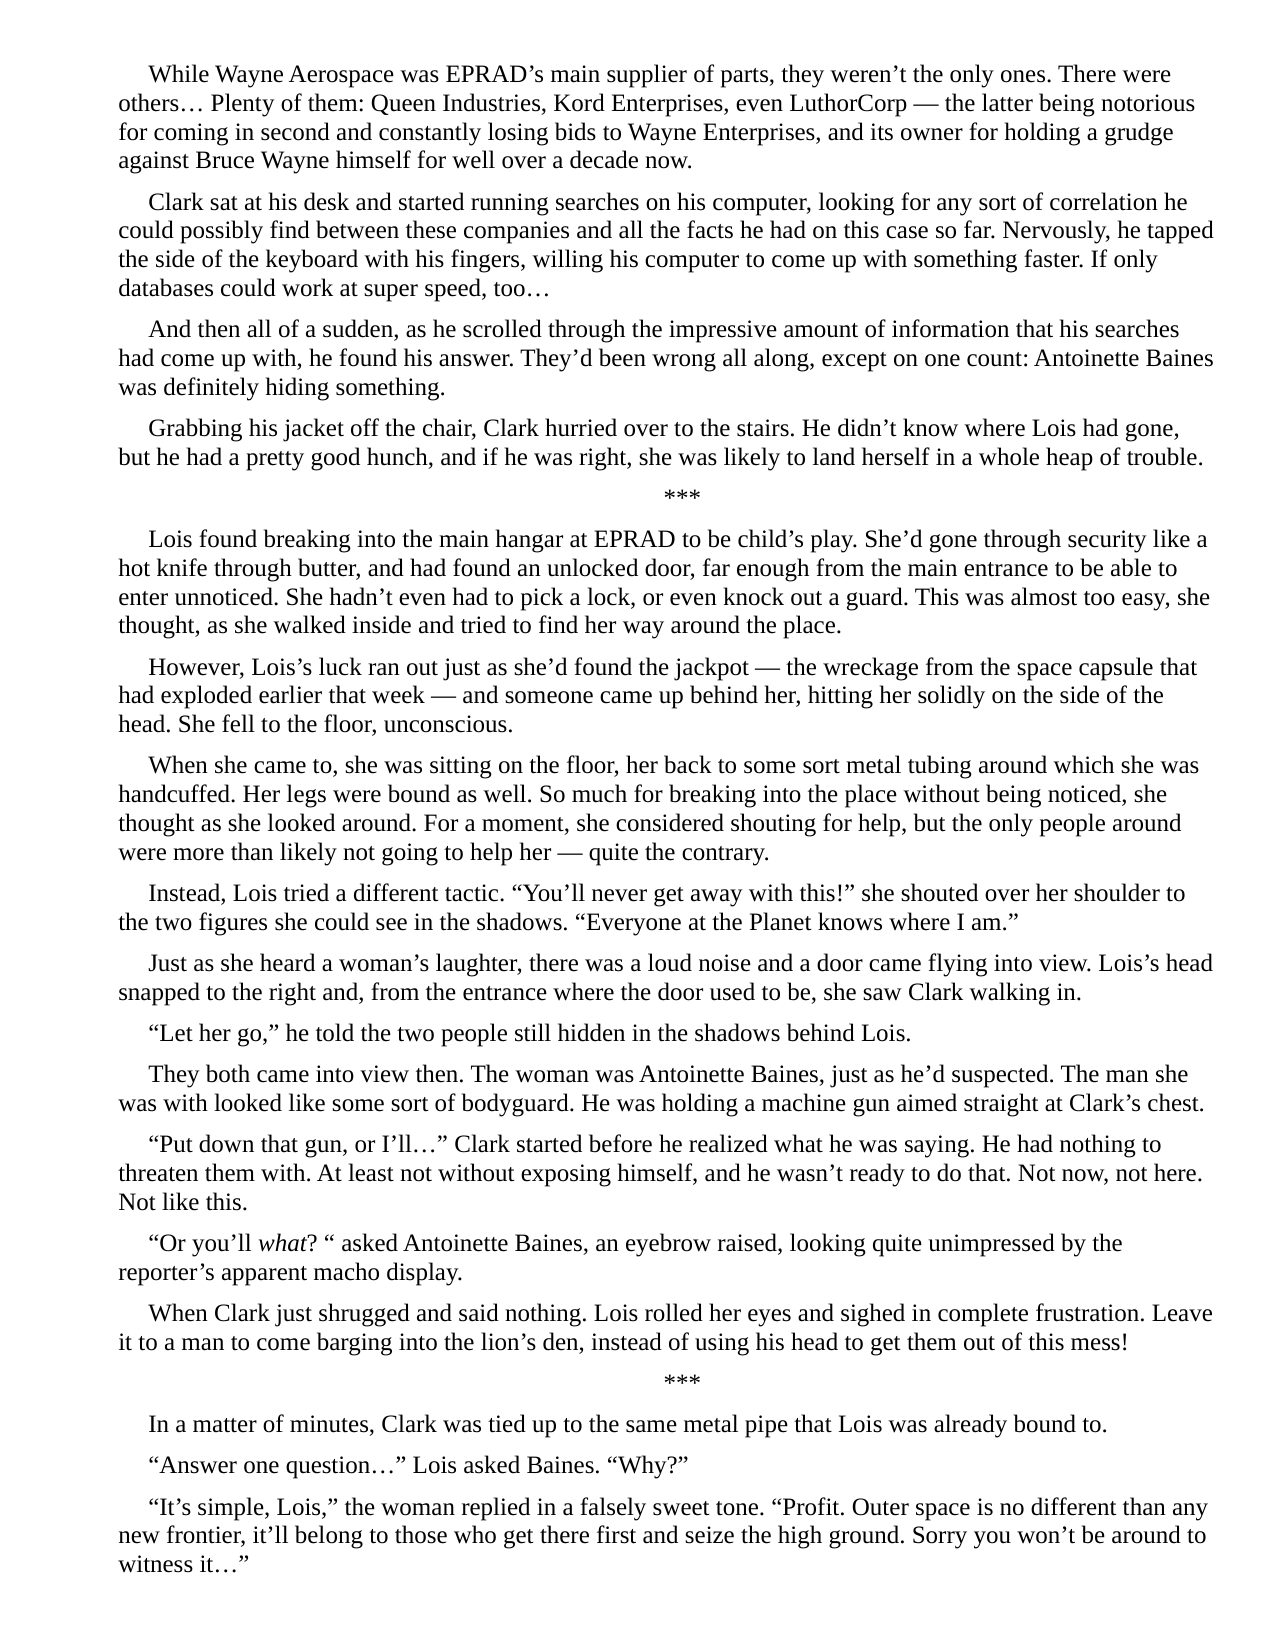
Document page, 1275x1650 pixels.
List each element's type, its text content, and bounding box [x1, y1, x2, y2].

text “Put down that gun, or I’ll…” Clark started before he realized what he was saying. He had nothing to threaten them with. At least not without exposing himself, and he wasn’t ready to do that. Not now, not here. Not like this. [118, 1129, 1216, 1215]
text However, Lois’s luck ran out just as she’d found the jackpot — the wreckage from the space capsule that had exploded earlier that week — and someone came up behind her, hitting her solidly on the side of the head. She fell to the floor, unconscious. [118, 652, 1216, 738]
text When she came to, she was sitting on the floor, her back to some sort metal tubing around which she was handcuffed. Her legs were bound as well. So much for breaking into the place without being noticed, she thought as she looked around. For a moment, she considered shouting for help, but the only people around were more than likely not going to help her — quite the contrary. [118, 750, 1216, 865]
text They both came into view then. The woman was Antoinette Baines, just as he’d suspected. The man she was with looked like some sort of bodyguard. He was holding a machine gun aimed straight at Clark’s chest. [118, 1059, 1216, 1117]
text “Answer one question…” Lois asked Baines. “Why?” [118, 1450, 1216, 1479]
text While Wayne Aerospace was EPRAD’s main supplier of parts, they weren’t the only ones. There were others… Plenty of them: Queen Industries, Kord Enterprises, even LuthorCorp — the latter being notorious for coming in second and constantly losing bids to Wayne Enterprises, and its owner for holding a grudge against Bruce Wayne himself for well over a decade now. [118, 59, 1216, 174]
text “Let her go,” he told the two people still hidden in the shadows behind Lois. [118, 1018, 1216, 1047]
text Grabbing his jacket off the chair, Clark hurried over to the stairs. He didn’t know where Lois had gone, but he had a pretty good hunch, and if he was right, she was likely to land herself in a whole heap of trouble. [118, 413, 1216, 470]
text In a matter of minutes, Clark was tied up to the same metal pipe that Lois was already bound to. [118, 1409, 1216, 1438]
text Just as she heard a woman’s laughter, there was a loud noise and a door came flying into view. Lois’s head snapped to the right and, from the entrance where the door used to be, she saw Clark walking in. [118, 948, 1216, 1005]
text And then all of a sudden, as he scrolled through the impressive amount of information that his searches had come up with, he found his answer. They’d been wrong all along, except on one count: Antoinette Baines was definitely hiding something. [118, 314, 1216, 400]
text *** [118, 1368, 1216, 1397]
text Clark sat at his desk and started running searches on his computer, looking for any sort of correlation he could possibly find between these companies and all the facts he had on this case so far. Nervously, he tapped the side of the keyboard with his fingers, willing his computer to come up with something faster. If only databases could work at super speed, too… [118, 187, 1216, 302]
text Instead, Lois tried a different tactic. “You’ll never get away with this!” she shouted over her shoulder to the two figures she could see in the shadows. “Everyone at the Planet knows where I am.” [118, 878, 1216, 935]
text “Or you’ll what? “ asked Antoinette Baines, an eyebrow raised, looking quite unimpressed by the reporter’s apparent macho display. [118, 1228, 1216, 1285]
text “It’s simple, Lois,” the woman replied in a falsely sweet tone. “Profit. Outer space is no different than any new frontier, it’ll belong to those who get there first and seize the high ground. Sorry you won’t be around to witness it…” [118, 1492, 1216, 1578]
text When Clark just shrugged and said nothing. Lois rolled her eyes and sighed in complete frustration. Leave it to a man to come barging into the lion’s den, instead of using his head to get them out of this mess! [118, 1298, 1216, 1355]
text *** [118, 483, 1216, 512]
text Lois found breaking into the main hangar at EPRAD to be child’s play. She’d gone through security like a hot knife through butter, and had found an unlocked door, far enough from the main entrance to be able to enter unnoticed. She hadn’t even had to pick a lock, or even knock out a guard. This was almost too easy, she thought, as she walked inside and tried to find her way around the place. [118, 524, 1216, 639]
